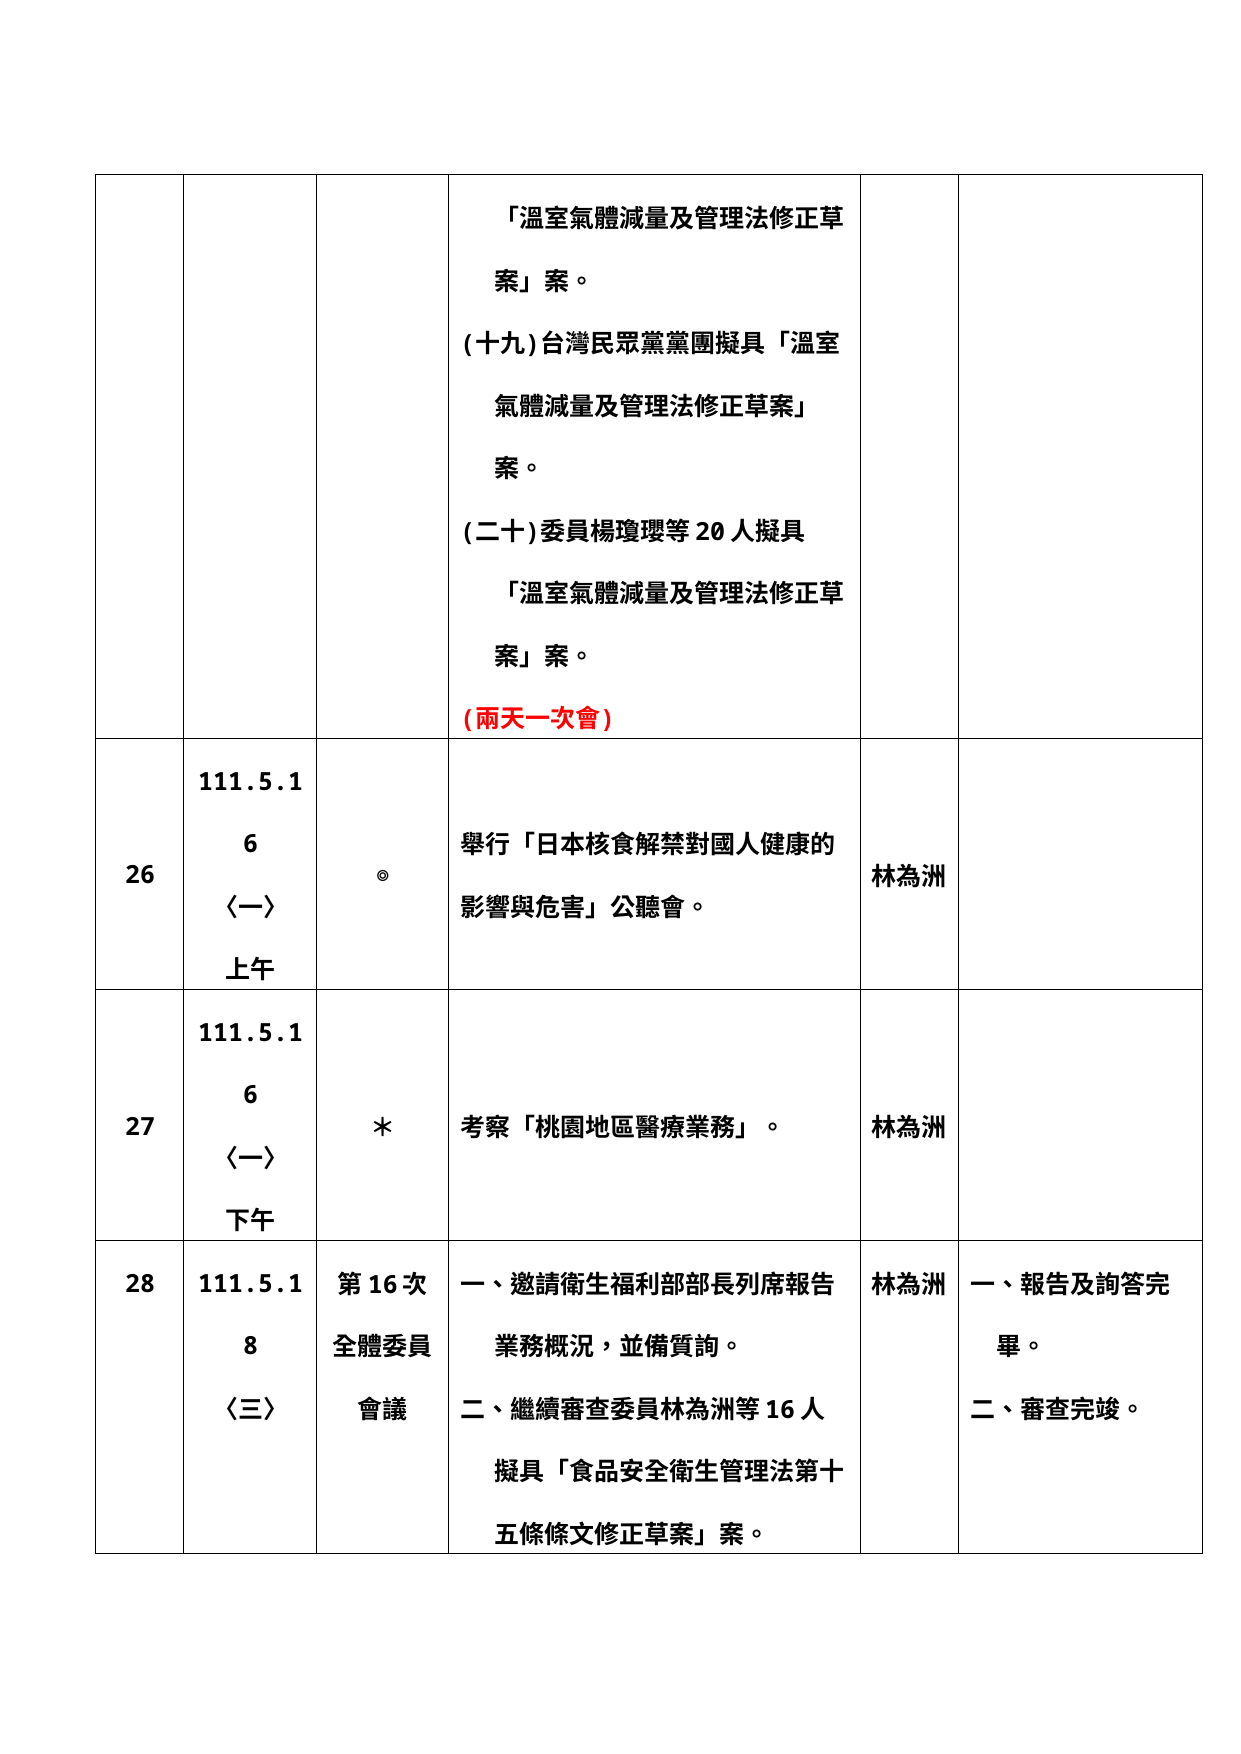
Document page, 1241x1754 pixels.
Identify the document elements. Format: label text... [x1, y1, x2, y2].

table_cell 28 [96, 1241, 183, 1553]
table_cell 舉行「日本核食解禁對國人健康的影響與危害」公聽會。 [449, 739, 860, 989]
table_cell 一、邀請衛生福利部部長列席報告業務概況，並備質詢。 二、繼續審查委員林為洲等16人擬具「食品安全衛生管理法第十五條條文修正草案」案。 三、審查： 委員謝衣鳯等19人擬具「醫師法第十一條條文修正草案」案。 委員羅明才等17人擬具「醫師法第十一條條文修正草案」案。 委員吳怡玎等16人擬具「醫師法第十一條條文修正草案」案。 台灣民眾黨黨團擬具「醫師法第十一條條文修正草案」案。 委員徐志榮等17人擬具「醫師法第十一條條文修正草案」案。 委員林為洲等18人擬具「醫師法第十一條條文修正草案」案。 四、繼續審查： 行政院函請審議「菸害防制法修正草案」案。 委員呂玉玲等19人擬具「菸害防制法修正草案」案。 委員楊瓊瓔等20人擬具「菸害防制法修正草案」案。 委員林奕華等16人擬具「菸害防制法修正草案」案。 委員林宜瑾等19人擬具「菸害防制法部分條文修正草案」案。 委員蘇治芬等17人擬具「菸害防制法部分條文修正草案」案。 台灣民眾黨黨團擬具「菸害防制法部分條文修正草案」案。 台灣民眾黨黨團擬具「菸害防制法部分條文修正草案」案。 委員蔡易餘等19人擬具「菸害防制法部分條文修正草案」案。 委員陳秀寳等19人擬具「菸害防制法部分條文修正草案」案。 委員羅美玲等16人擬具「菸害防制法部分條文修正草案」案。 委員萬美玲等17人擬具「菸害防制法部分條文修正草案」案。 委員陳明文等17人擬具「菸害防制法部分條文修正草案」案。 委員林為洲等17人擬具「菸害防制法部分條文修正草案」案。 委員蔡易餘等17人擬具「菸害防制法第二條及第十四條條文修正草案」案。 委員賴惠員等24人擬具「菸害防制法第二條、第十三條及第十四條條文修正草案」案。 台灣民眾黨黨團擬具「菸害防制法第二條、第四條及第四條之一條文修正草案」案。 委員洪孟楷等19人擬具「菸害防制法第三條條文修正草案」案。 委員魯明哲等21人擬具「菸害防制法第三條條文修正草案」案。 委員呂玉玲等16人擬具「菸害防制法第七條之一及第二十四條條文修正草案」案。 委員許淑華等16人擬具「菸害防制法第十一條條文修正草案」案。 委員賴品妤等18人擬具「菸害防制法第十三條及第十七條條文修正草案」案。 委員楊曜等17人擬具「菸害防制法第十三條條文修正草案」案。 委員羅致政等19人擬具「菸害防制法第十七條及第三十一條條文修正草案」案。 台灣民眾黨黨團擬具「菸害防制法第二十九條條文修正草案」案。 五、繼續審查： 委員蔣萬安等16人擬具「傳染病防治法第三十一條及第六十九條條文修正草案」案。 委員郭國文等17人擬具「傳染病防治法第六十九條條文修正草案」案。 六、審查： 台灣民眾黨黨團擬具「物理治療師法第九條及第十二條條文修正草案」案。 委員吳玉琴等18人擬具「物理治療師法第九條及第十二條條文修正草案」案。 委員莊競程等21人擬具「物理治療師法第九條及第十二條條文修正草案」案。 時代力量黨團擬具「物理治療師法第九條及第十二條條文修正草案」案。 委員林為洲等17人擬具「物理治療師法第九條、第十二條及第十九條條文修正草案」案。 委員林奕華等16人擬具「物理治療師法第十二條及第十二條之一條文修正草案」案。 [449, 1241, 860, 1553]
table_cell 第16次全體委員會議 [317, 1241, 448, 1553]
table_cell 林為洲 [861, 1241, 958, 1553]
table_cell 27 [96, 990, 183, 1240]
table_cell [184, 175, 316, 738]
table_cell 111.5.18 〈三〉 [184, 1241, 316, 1553]
table_cell 林為洲 [861, 990, 958, 1240]
table_cell [959, 990, 1202, 1240]
table_cell 一、報告及詢答完畢。 二、審查完竣。 [959, 1241, 1202, 1553]
table_cell 考察「桃園地區醫療業務」。 [449, 990, 860, 1240]
table_cell [317, 175, 448, 738]
table_cell [861, 175, 958, 738]
table_cell 111.5.16 〈一〉 上午 [184, 739, 316, 989]
table_cell 26 [96, 739, 183, 989]
table_cell [959, 175, 1202, 738]
table_cell 111.5.16 〈一〉 下午 [184, 990, 316, 1240]
table_cell ◎ [317, 739, 448, 989]
table_cell 林為洲 [861, 739, 958, 989]
table_cell 「溫室氣體減量及管理法修正草案」案。 (十九)台灣民眾黨黨團擬具「溫室氣體減量及管理法修正草案」案。 (二十)委員楊瓊瓔等20人擬具「溫室氣體減量及管理法修正草案」案。 (兩天一次會) [449, 175, 860, 738]
table_cell [959, 739, 1202, 989]
table_cell ＊ [317, 990, 448, 1240]
table_cell [96, 175, 183, 738]
